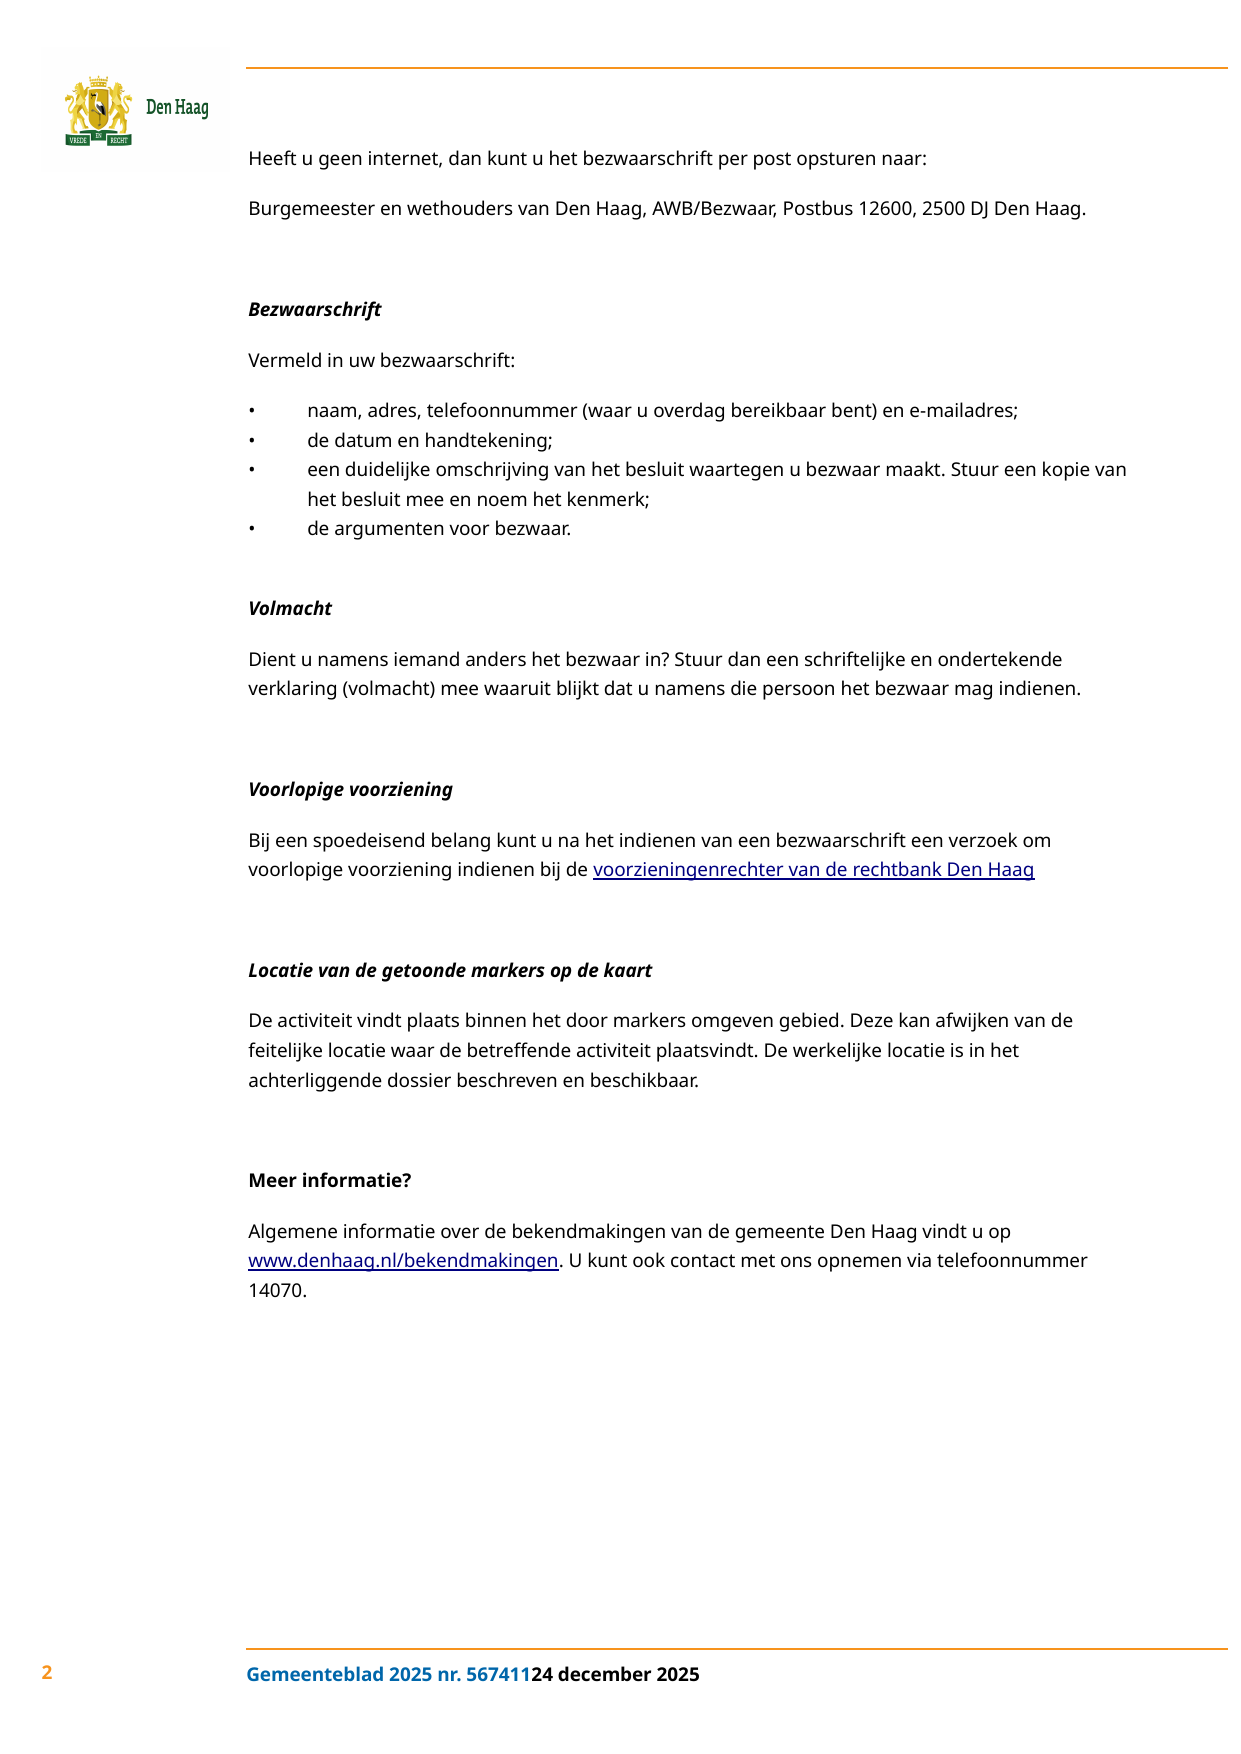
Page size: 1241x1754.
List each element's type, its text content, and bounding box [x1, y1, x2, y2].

text De activiteit vindt plaats binnen het door markers omgeven gebied. Deze kan afwijken van de feitelijke locatie waar de betreffende activiteit plaatsvindt. De werkelijke locatie is in het achterliggende dossier beschreven en beschikbaar. [248, 1008, 1152, 1093]
text Heeft u geen internet, dan kunt u het bezwaarschrift per post opsturen naar: [248, 145, 1152, 171]
picture [41, 47, 231, 172]
text Burgemeester en wethouders van Den Haag, AWB/Bezwaar, Postbus 12600, 2500 DJ Den Haag. [248, 196, 1152, 221]
text Locatie van de getoonde markers op de kaart [248, 957, 1152, 983]
text Bezwaarschrift [248, 296, 1152, 322]
text Algemene informatie over de bekendmakingen van de gemeente Den Haag vindt u op www.denhaag.nl/bekendmakingen. U kunt ook contact met ons opnemen via telefoonnummer 14070. [248, 1218, 1152, 1303]
text Volmacht [248, 596, 1152, 621]
text Voorlopige voorziening [248, 776, 1152, 802]
text Vermeld in uw bezwaarschrift: [248, 347, 1152, 373]
list de datum en handtekening; [248, 427, 1152, 453]
list naam, adres, telefoonnummer (waar u overdag bereikbaar bent) en e-mailadres; [248, 397, 1152, 423]
list een duidelijke omschrijving van het besluit waartegen u bezwaar maakt. Stuur een kopie van het besluit mee en noem het kenmerk; [248, 456, 1152, 512]
text Meer informatie? [248, 1168, 1152, 1193]
text Bij een spoedeisend belang kunt u na het indienen van een bezwaarschrift een verzoek om voorlopige voorziening indienen bij de voorzieningenrechter van de rechtbank Den Haag [248, 827, 1152, 882]
list de argumenten voor bezwaar. [248, 516, 1152, 541]
text Dient u namens iemand anders het bezwaar in? Stuur dan een schriftelijke en ondertekende verklaring (volmacht) mee waaruit blijkt dat u namens die persoon het bezwaar mag indienen. [248, 646, 1152, 701]
